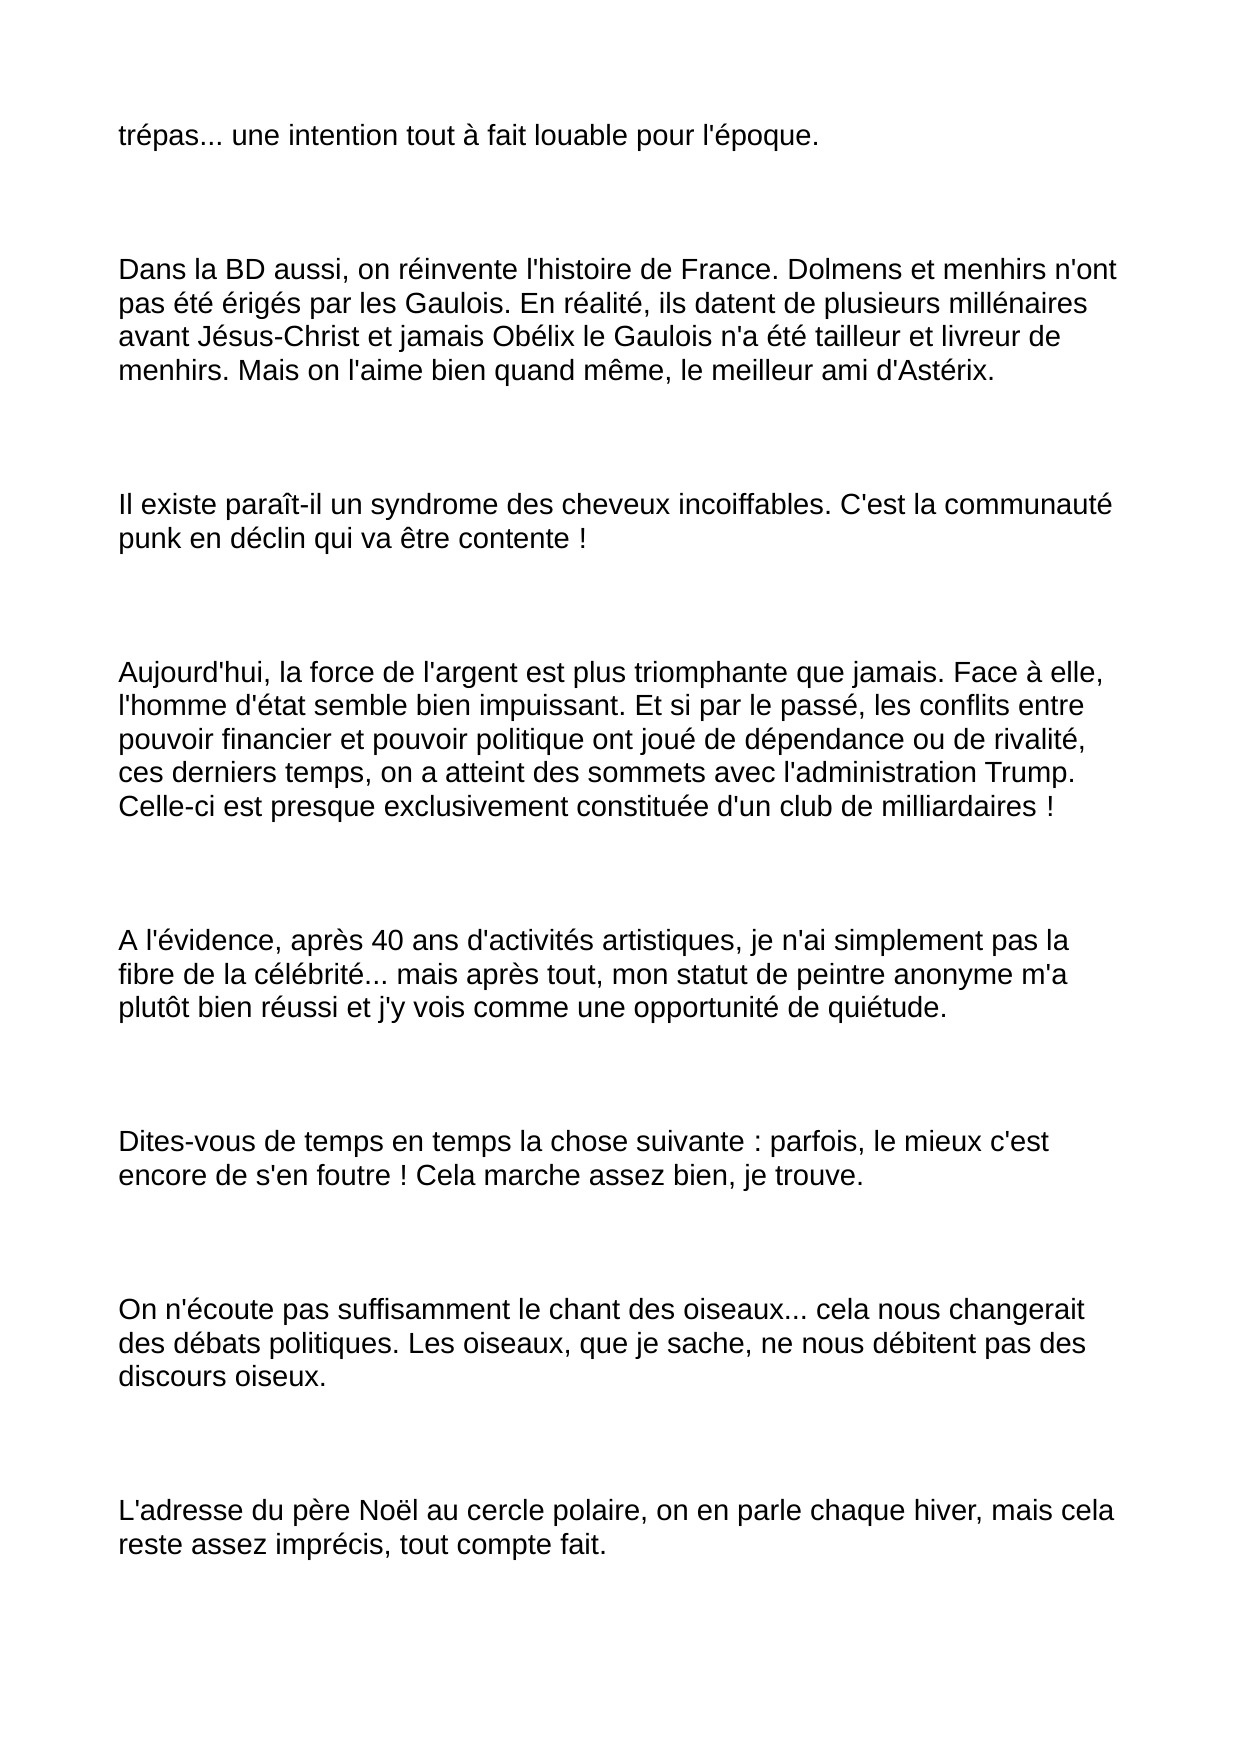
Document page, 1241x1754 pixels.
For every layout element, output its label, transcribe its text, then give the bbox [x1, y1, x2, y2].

text Dites-vous de temps en temps la chose suivante : parfois, le mieux c'est encore de s'en foutre ! Cela marche assez bien, je trouve. [118, 1124, 1122, 1191]
text Il existe paraît-il un syndrome des cheveux incoiffables. C'est la communauté punk en déclin qui va être contente ! [118, 487, 1122, 554]
text A l'évidence, après 40 ans d'activités artistiques, je n'ai simplement pas la fibre de la célébrité... mais après tout, mon statut de peintre anonyme m'a plutôt bien réussi et j'y vois comme une opportunité de quiétude. [118, 923, 1122, 1024]
text On n'écoute pas suffisamment le chant des oiseaux... cela nous changerait des débats politiques. Les oiseaux, que je sache, ne nous débitent pas des discours oiseux. [118, 1292, 1122, 1393]
text Aujourd'hui, la force de l'argent est plus triomphante que jamais. Face à elle, l'homme d'état semble bien impuissant. Et si par le passé, les conflits entre pouvoir financier et pouvoir politique ont joué de dépendance ou de rivalité, ces derniers temps, on a atteint des sommets avec l'administration Trump. Celle-ci est presque exclusivement constituée d'un club de milliardaires ! [118, 655, 1122, 822]
text trépas... une intention tout à fait louable pour l'époque. [118, 118, 1122, 152]
text Dans la BD aussi, on réinvente l'histoire de France. Dolmens et menhirs n'ont pas été érigés par les Gaulois. En réalité, ils datent de plusieurs millénaires avant Jésus-Christ et jamais Obélix le Gaulois n'a été tailleur et livreur de menhirs. Mais on l'aime bien quand même, le meilleur ami d'Astérix. [118, 252, 1122, 386]
text L'adresse du père Noël au cercle polaire, on en parle chaque hiver, mais cela reste assez imprécis, tout compte fait. [118, 1493, 1122, 1560]
